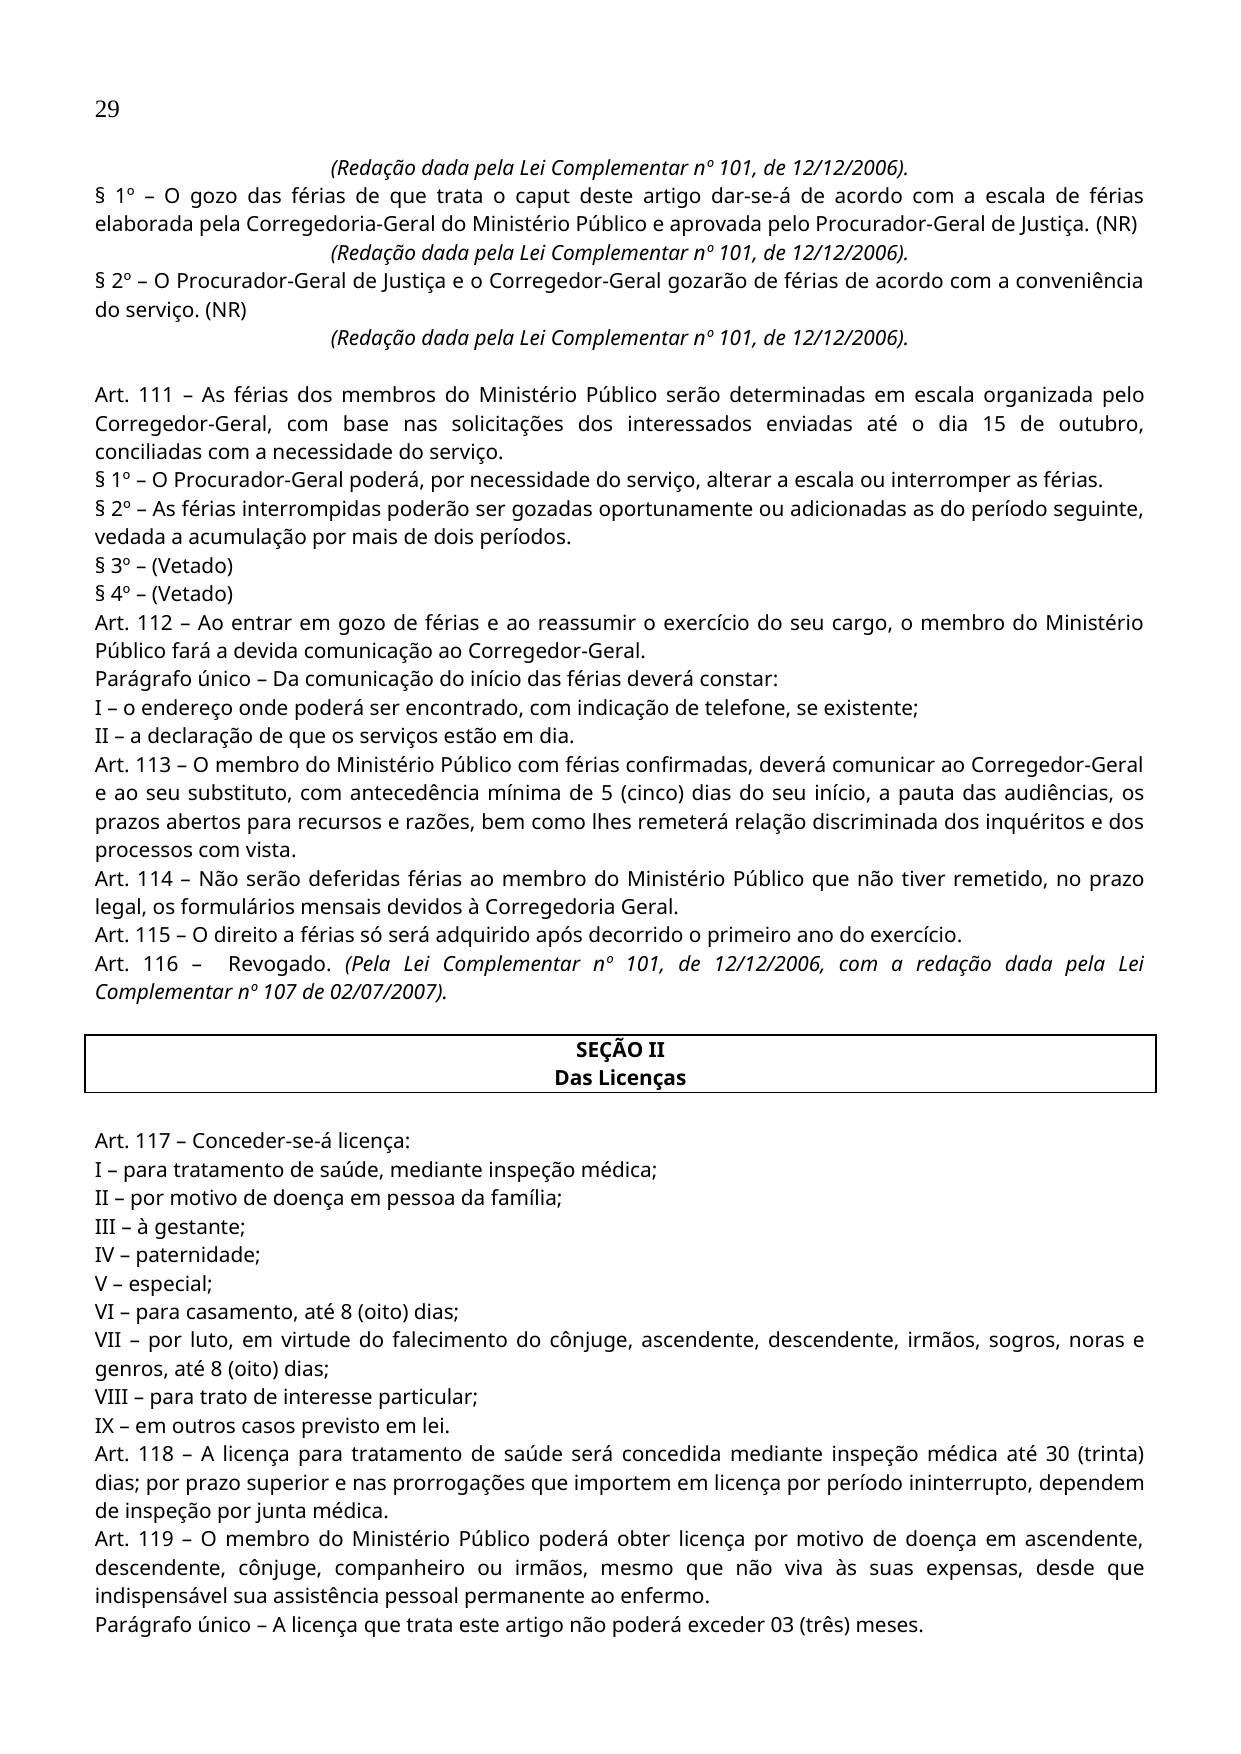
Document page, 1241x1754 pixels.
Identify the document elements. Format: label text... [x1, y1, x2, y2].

text § 1º – O gozo das férias de que trata o caput deste artigo dar-se-á de acordo com a escala de férias elaborada pela Corregedoria-Geral do Ministério Público e aprovada pelo Procurador-Geral de Justiça. (NR) [94, 181, 1146, 238]
text Art. 115 – O direito a férias só será adquirido após decorrido o primeiro ano do exercício. [94, 921, 1146, 949]
text Parágrafo único – Da comunicação do início das férias deverá constar: [94, 664, 1146, 693]
text § 3º – (Vetado) [94, 551, 1146, 579]
text V – especial; [94, 1269, 1146, 1297]
text Art. 119 – O membro do Ministério Público poderá obter licença por motivo de doença em ascendente, descendente, cônjuge, companheiro ou irmãos, mesmo que não viva às suas expensas, desde que indispensável sua assistência pessoal permanente ao enfermo. [94, 1524, 1146, 1610]
text Art. 111 – As férias dos membros do Ministério Público serão determinadas em escala organizada pelo Corregedor-Geral, com base nas solicitações dos interessados enviadas até o dia 15 de outubro, conciliadas com a necessidade do serviço. [94, 380, 1146, 466]
text Art. 117 – Conceder-se-á licença: [94, 1126, 1146, 1155]
text Art. 116 – Revogado. (Pela Lei Complementar nº 101, de 12/12/2006, com a redação dada pela Lei Complementar nº 107 de 02/07/2007). [94, 949, 1146, 1006]
table_header SEÇÃO II Das Licenças [86, 1036, 1155, 1092]
text § 4º – (Vetado) [94, 579, 1146, 608]
text II – por motivo de doença em pessoa da família; [94, 1183, 1146, 1212]
text (Redação dada pela Lei Complementar nº 101, de 12/12/2006). [94, 323, 1146, 352]
text § 2º – O Procurador-Geral de Justiça e o Corregedor-Geral gozarão de férias de acordo com a conveniência do serviço. (NR) [94, 266, 1146, 323]
text Art. 118 – A licença para tratamento de saúde será concedida mediante inspeção médica até 30 (trinta) dias; por prazo superior e nas prorrogações que importem em licença por período ininterrupto, dependem de inspeção por junta médica. [94, 1439, 1146, 1524]
text (Redação dada pela Lei Complementar nº 101, de 12/12/2006). [94, 238, 1146, 266]
text IX – em outros casos previsto em lei. [94, 1411, 1146, 1439]
text I – para tratamento de saúde, mediante inspeção médica; [94, 1155, 1146, 1183]
text Art. 112 – Ao entrar em gozo de férias e ao reassumir o exercício do seu cargo, o membro do Ministério Público fará a devida comunicação ao Corregedor-Geral. [94, 608, 1146, 664]
text Art. 113 – O membro do Ministério Público com férias confirmadas, deverá comunicar ao Corregedor-Geral e ao seu substituto, com antecedência mínima de 5 (cinco) dias do seu início, a pauta das audiências, os prazos abertos para recursos e razões, bem como lhes remeterá relação discriminada dos inquéritos e dos processos com vista. [94, 750, 1146, 864]
text III – à gestante; [94, 1212, 1146, 1240]
text Parágrafo único – A licença que trata este artigo não poderá exceder 03 (três) meses. [94, 1610, 1146, 1638]
text Art. 114 – Não serão deferidas férias ao membro do Ministério Público que não tiver remetido, no prazo legal, os formulários mensais devidos à Corregedoria Geral. [94, 864, 1146, 921]
text § 1º – O Procurador-Geral poderá, por necessidade do serviço, alterar a escala ou interromper as férias. [94, 466, 1146, 494]
text IV – paternidade; [94, 1240, 1146, 1269]
text (Redação dada pela Lei Complementar nº 101, de 12/12/2006). [94, 153, 1146, 181]
text VI – para casamento, até 8 (oito) dias; [94, 1297, 1146, 1326]
text II – a declaração de que os serviços estão em dia. [94, 721, 1146, 750]
text I – o endereço onde poderá ser encontrado, com indicação de telefone, se existente; [94, 693, 1146, 721]
text § 2º – As férias interrompidas poderão ser gozadas oportunamente ou adicionadas as do período seguinte, vedada a acumulação por mais de dois períodos. [94, 494, 1146, 551]
text VII – por luto, em virtude do falecimento do cônjuge, ascendente, descendente, irmãos, sogros, noras e genros, até 8 (oito) dias; [94, 1326, 1146, 1382]
text VIII – para trato de interesse particular; [94, 1382, 1146, 1411]
